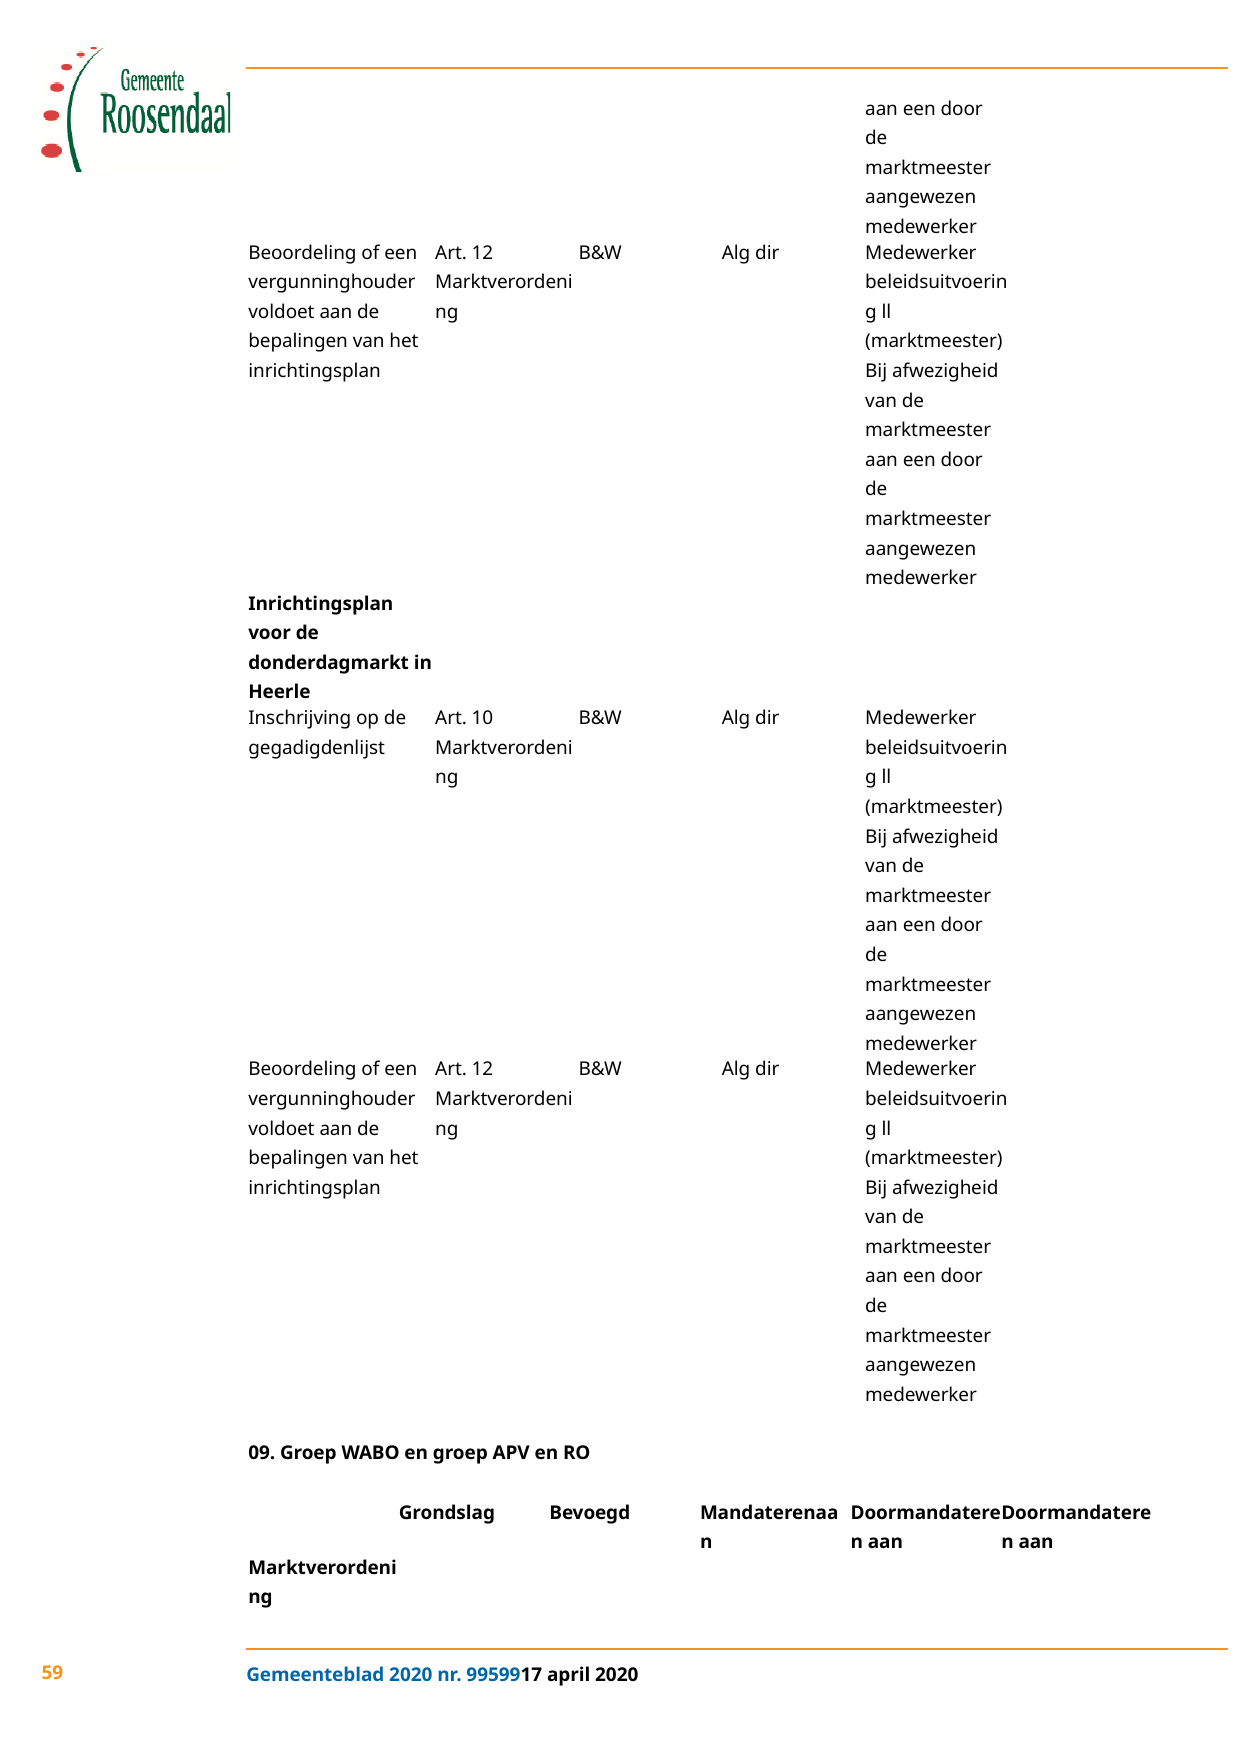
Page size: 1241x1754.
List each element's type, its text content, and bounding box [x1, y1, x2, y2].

table_cell Alg dir [722, 705, 865, 1056]
table_cell B&W [578, 1056, 722, 1407]
table_header Mandaterenaan [700, 1499, 850, 1554]
table_cell [865, 590, 1008, 704]
table_cell [549, 1554, 700, 1609]
table_header Doormandateren aan [850, 1499, 1001, 1554]
table_cell [435, 95, 578, 239]
table_cell Inrichtingsplan voor de donderdagmarkt in Heerle [248, 590, 435, 704]
table_cell Inschrijving op de gegadigdenlijst [248, 705, 435, 1056]
table_cell [1008, 1056, 1152, 1407]
table_cell [1008, 239, 1152, 590]
table_header Bevoegd [549, 1499, 700, 1554]
table_cell Alg dir [722, 239, 865, 590]
table_cell [1008, 705, 1152, 1056]
table_cell [435, 590, 578, 704]
table_header [248, 1499, 398, 1554]
table_cell Marktverordening [248, 1554, 398, 1609]
table_cell Art. 10 Marktverordening [435, 705, 578, 1056]
table_cell Medewerker beleidsuitvoering ll (marktmeester) Bij afwezigheid van de marktmeester aan een door de marktmeester aangewezen medewerker [865, 239, 1008, 590]
table_cell B&W [578, 239, 722, 590]
table_cell Art. 12 Marktverordening [435, 1056, 578, 1407]
table_cell [578, 95, 722, 239]
table_header Doormandateren aan [1001, 1499, 1152, 1554]
table_cell [1008, 590, 1152, 704]
table_cell Beoordeling of een vergunninghouder voldoet aan de bepalingen van het inrichtingsplan [248, 1056, 435, 1407]
table_cell [248, 95, 435, 239]
text 09. Groep WABO en groep APV en RO [248, 1439, 1152, 1465]
table_cell Alg dir [722, 1056, 865, 1407]
table_cell [722, 590, 865, 704]
table_cell [1001, 1554, 1152, 1609]
table_cell B&W [578, 705, 722, 1056]
table_cell Medewerker beleidsuitvoering ll (marktmeester) Bij afwezigheid van de marktmeester aan een door de marktmeester aangewezen medewerker [865, 1056, 1008, 1407]
table_cell Beoordeling of een vergunninghouder voldoet aan de bepalingen van het inrichtingsplan [248, 239, 435, 590]
table_cell [578, 590, 722, 704]
table_cell [850, 1554, 1001, 1609]
table_cell aan een door de marktmeester aangewezen medewerker [865, 95, 1008, 239]
table_cell Medewerker beleidsuitvoering ll (marktmeester) Bij afwezigheid van de marktmeester aan een door de marktmeester aangewezen medewerker [865, 705, 1008, 1056]
table_cell Art. 12 Marktverordening [435, 239, 578, 590]
table_header Grondslag [399, 1499, 549, 1554]
picture [41, 47, 231, 172]
table_cell [399, 1554, 549, 1609]
table_cell [700, 1554, 850, 1609]
table_cell [1008, 95, 1152, 239]
table_cell [722, 95, 865, 239]
